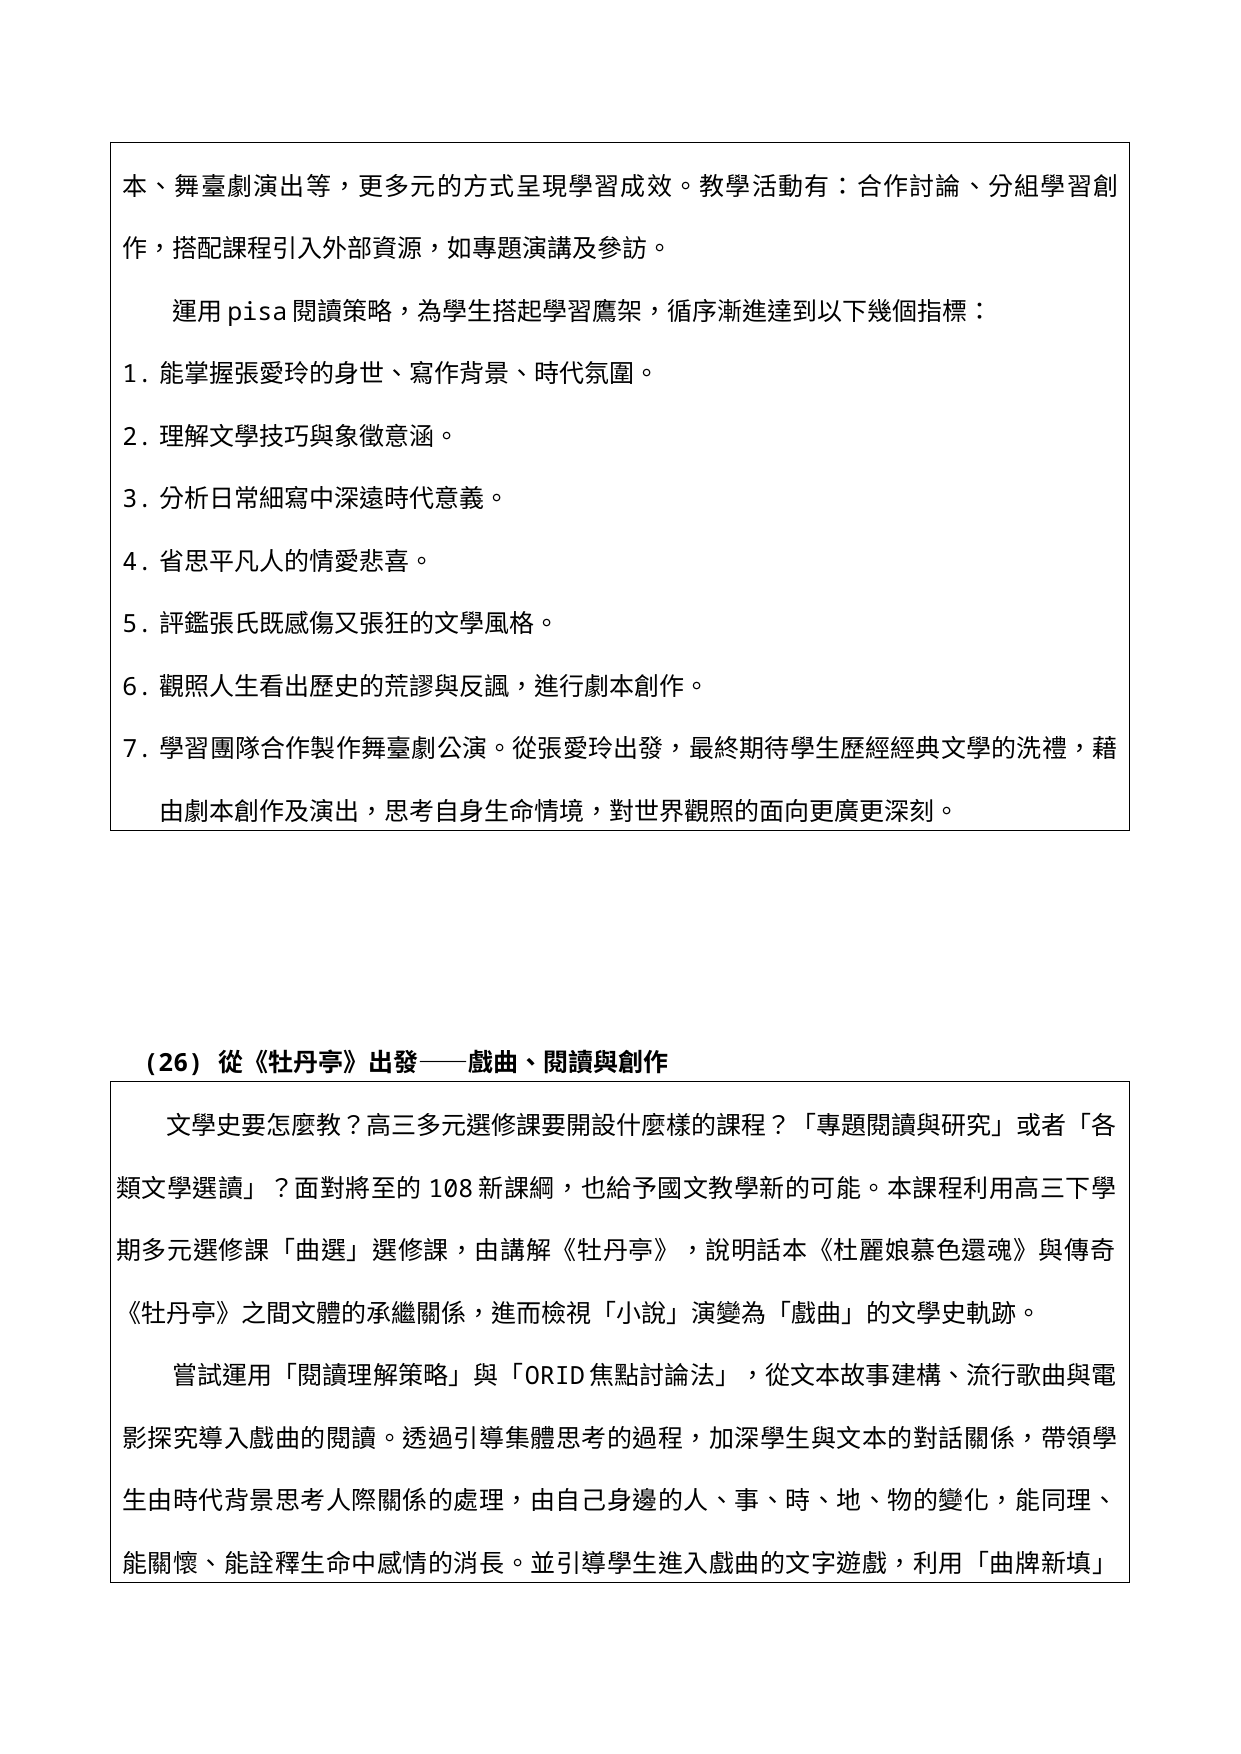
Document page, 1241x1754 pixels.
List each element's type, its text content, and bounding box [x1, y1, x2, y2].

table_header 文學史要怎麼教？高三多元選修課要開設什麼樣的課程？「專題閱讀與研究」或者「各類文學選讀」？面對將至的108新課綱，也給予國文教學新的可能。本課程利用高三下學期多元選修課「曲選」選修課，由講解《牡丹亭》，說明話本《杜麗娘慕色還魂》與傳奇《牡丹亭》之間文體的承繼關係，進而檢視「小說」演變為「戲曲」的文學史軌跡。 嘗試運用「閱讀理解策略」與「ORID焦點討論法」，從文本故事建構、流行歌曲與電影探究導入戲曲的閱讀。透過引導集體思考的過程，加深學生與文本的對話關係，帶領學生由時代背景思考人際關係的處理，由自己身邊的人、事、時、地、物的變化，能同理、能關懷、能詮釋生命中感情的消長。並引導學生進入戲曲的文字遊戲，利用「曲牌新填」 [111, 1082, 1129, 1582]
table_header 嘗試跨領域結合文學與戲劇。在文本閱讀分析之外，融入學生喜愛的戲劇元素，與表演藝術老師合作開課。運用多媒體教學，以個人圖文創作、小組上臺報告、合作發想劇本、舞臺劇演出等，更多元的方式呈現學習成效。教學活動有：合作討論、分組學習創作，搭配課程引入外部資源，如專題演講及參訪。 運用pisa閱讀策略，為學生搭起學習鷹架，循序漸進達到以下幾個指標： 能掌握張愛玲的身世、寫作背景、時代氛圍。 理解文學技巧與象徵意涵。 分析日常細寫中深遠時代意義。 省思平凡人的情愛悲喜。 評鑑張氏既感傷又張狂的文學風格。 觀照人生看出歷史的荒謬與反諷，進行劇本創作。 學習團隊合作製作舞臺劇公演。從張愛玲出發，最終期待學生歷經經典文學的洗禮，藉由劇本創作及演出，思考自身生命情境，對世界觀照的面向更廣更深刻。 [111, 143, 1129, 830]
text (26) 從《牡丹亭》出發——戲曲、閱讀與創作 [118, 1019, 1122, 1081]
